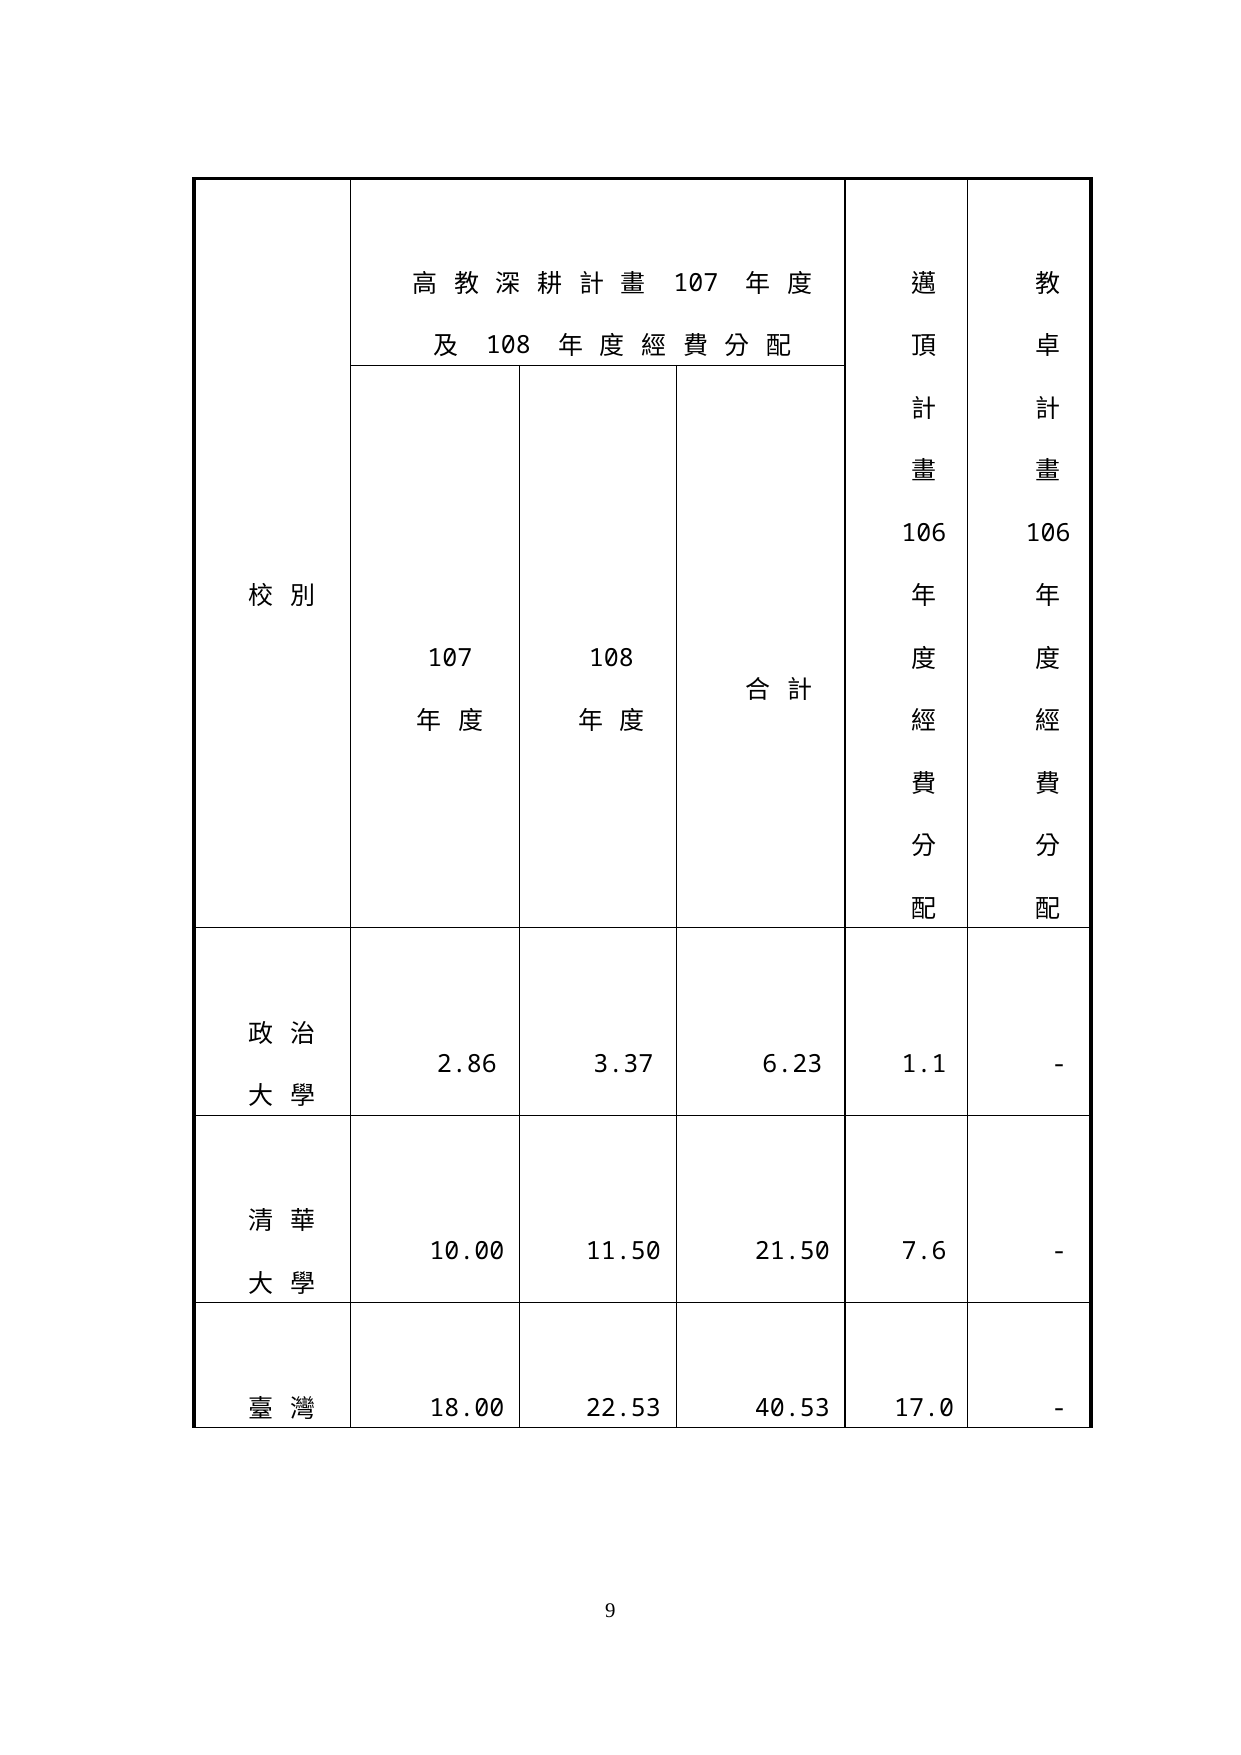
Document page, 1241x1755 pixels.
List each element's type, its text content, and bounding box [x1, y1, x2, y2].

table_header 邁頂計畫106年度經費分配 [846, 180, 967, 927]
table_cell 21.50 [677, 1116, 844, 1302]
table_cell 清華大學 [196, 1116, 350, 1302]
table_cell - [968, 928, 1089, 1115]
table_header 高教深耕計畫107年度及108年度經費分配 [351, 180, 844, 365]
table_cell 6.23 [677, 928, 844, 1115]
table_header 教卓計畫106年度經費分配 [968, 180, 1089, 927]
table_cell 40.53 [677, 1303, 844, 1427]
table_cell - [968, 1116, 1089, 1302]
table_cell 10.00 [351, 1116, 519, 1302]
table_cell 11.50 [520, 1116, 676, 1302]
table_cell - [968, 1303, 1089, 1427]
table_cell 7.6 [846, 1116, 967, 1302]
table_cell 22.53 [520, 1303, 676, 1427]
table_cell 17.0 [846, 1303, 967, 1427]
table_header 校別 [196, 180, 350, 927]
table_cell 1.1 [846, 928, 967, 1115]
table_cell 108年度 [520, 366, 676, 927]
table_cell 政治大學 [196, 928, 350, 1115]
table_cell 合計 [677, 366, 844, 927]
table_cell 18.00 [351, 1303, 519, 1427]
table_cell 3.37 [520, 928, 676, 1115]
table_cell 2.86 [351, 928, 519, 1115]
table_cell 107年度 [351, 366, 519, 927]
table_cell 臺灣 [196, 1303, 350, 1427]
